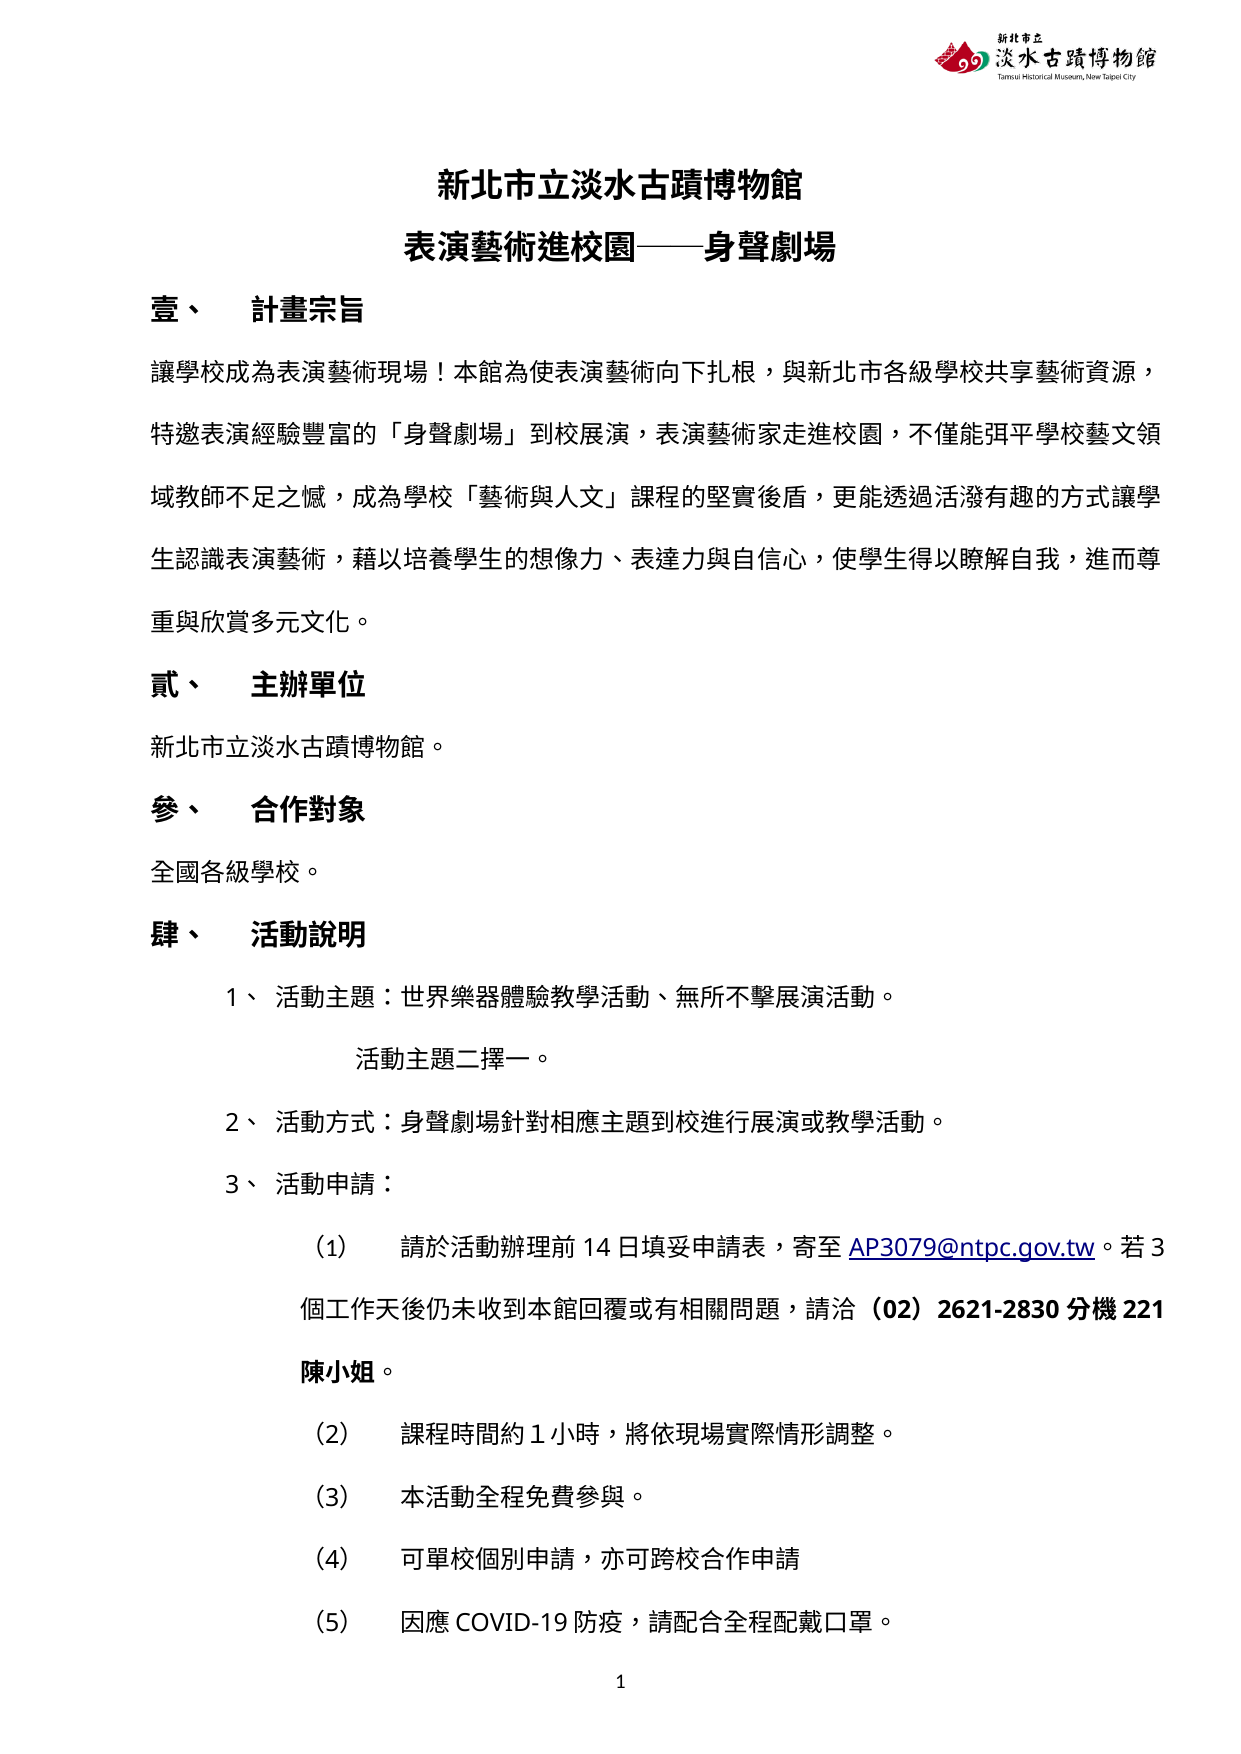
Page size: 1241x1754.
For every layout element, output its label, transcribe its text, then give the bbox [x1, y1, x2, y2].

list 本活動全程免費參與。 [300, 1454, 1165, 1516]
list 可單校個別申請，亦可跨校合作申請 [300, 1516, 1165, 1579]
list 主辦單位 [150, 641, 1165, 704]
list 因應COVID-19防疫，請配合全程配戴口罩。 [300, 1579, 1165, 1641]
text 全國各級學校。 [150, 829, 1165, 891]
text 讓學校成為表演藝術現場！本館為使表演藝術向下扎根，與新北市各級學校共享藝術資源，特邀表演經驗豐富的「身聲劇場」到校展演，表演藝術家走進校園，不僅能弭平學校藝文領域教師不足之憾，成為學校「藝術與人文」課程的堅實後盾，更能透過活潑有趣的方式讓學生認識表演藝術，藉以培養學生的想像力、表達力與自信心，使學生得以瞭解自我，進而尊重與欣賞多元文化。 [150, 329, 1165, 641]
list 計畫宗旨 [150, 266, 1165, 329]
text 新北市立淡水古蹟博物館 [75, 141, 1165, 204]
list 活動主題：世界樂器體驗教學活動、無所不擊展演活動。 [225, 954, 1165, 1016]
list 請於活動辦理前14日填妥申請表，寄至AP3079@ntpc.gov.tw。若3個工作天後仍未收到本館回覆或有相關問題，請洽（02）2621-2830 分機221 陳小姐。 [300, 1204, 1165, 1391]
picture [934, 32, 1158, 81]
list 活動說明 [150, 891, 1165, 954]
list 活動申請： [225, 1141, 1165, 1204]
text 表演藝術進校園──身聲劇場 [75, 204, 1165, 266]
text 新北市立淡水古蹟博物館。 [150, 704, 1165, 766]
text 活動主題二擇一。 [356, 1016, 1165, 1079]
list 活動方式：身聲劇場針對相應主題到校進行展演或教學活動。 [225, 1079, 1165, 1141]
list 合作對象 [150, 766, 1165, 829]
list 課程時間約１小時，將依現場實際情形調整。 [300, 1391, 1165, 1454]
